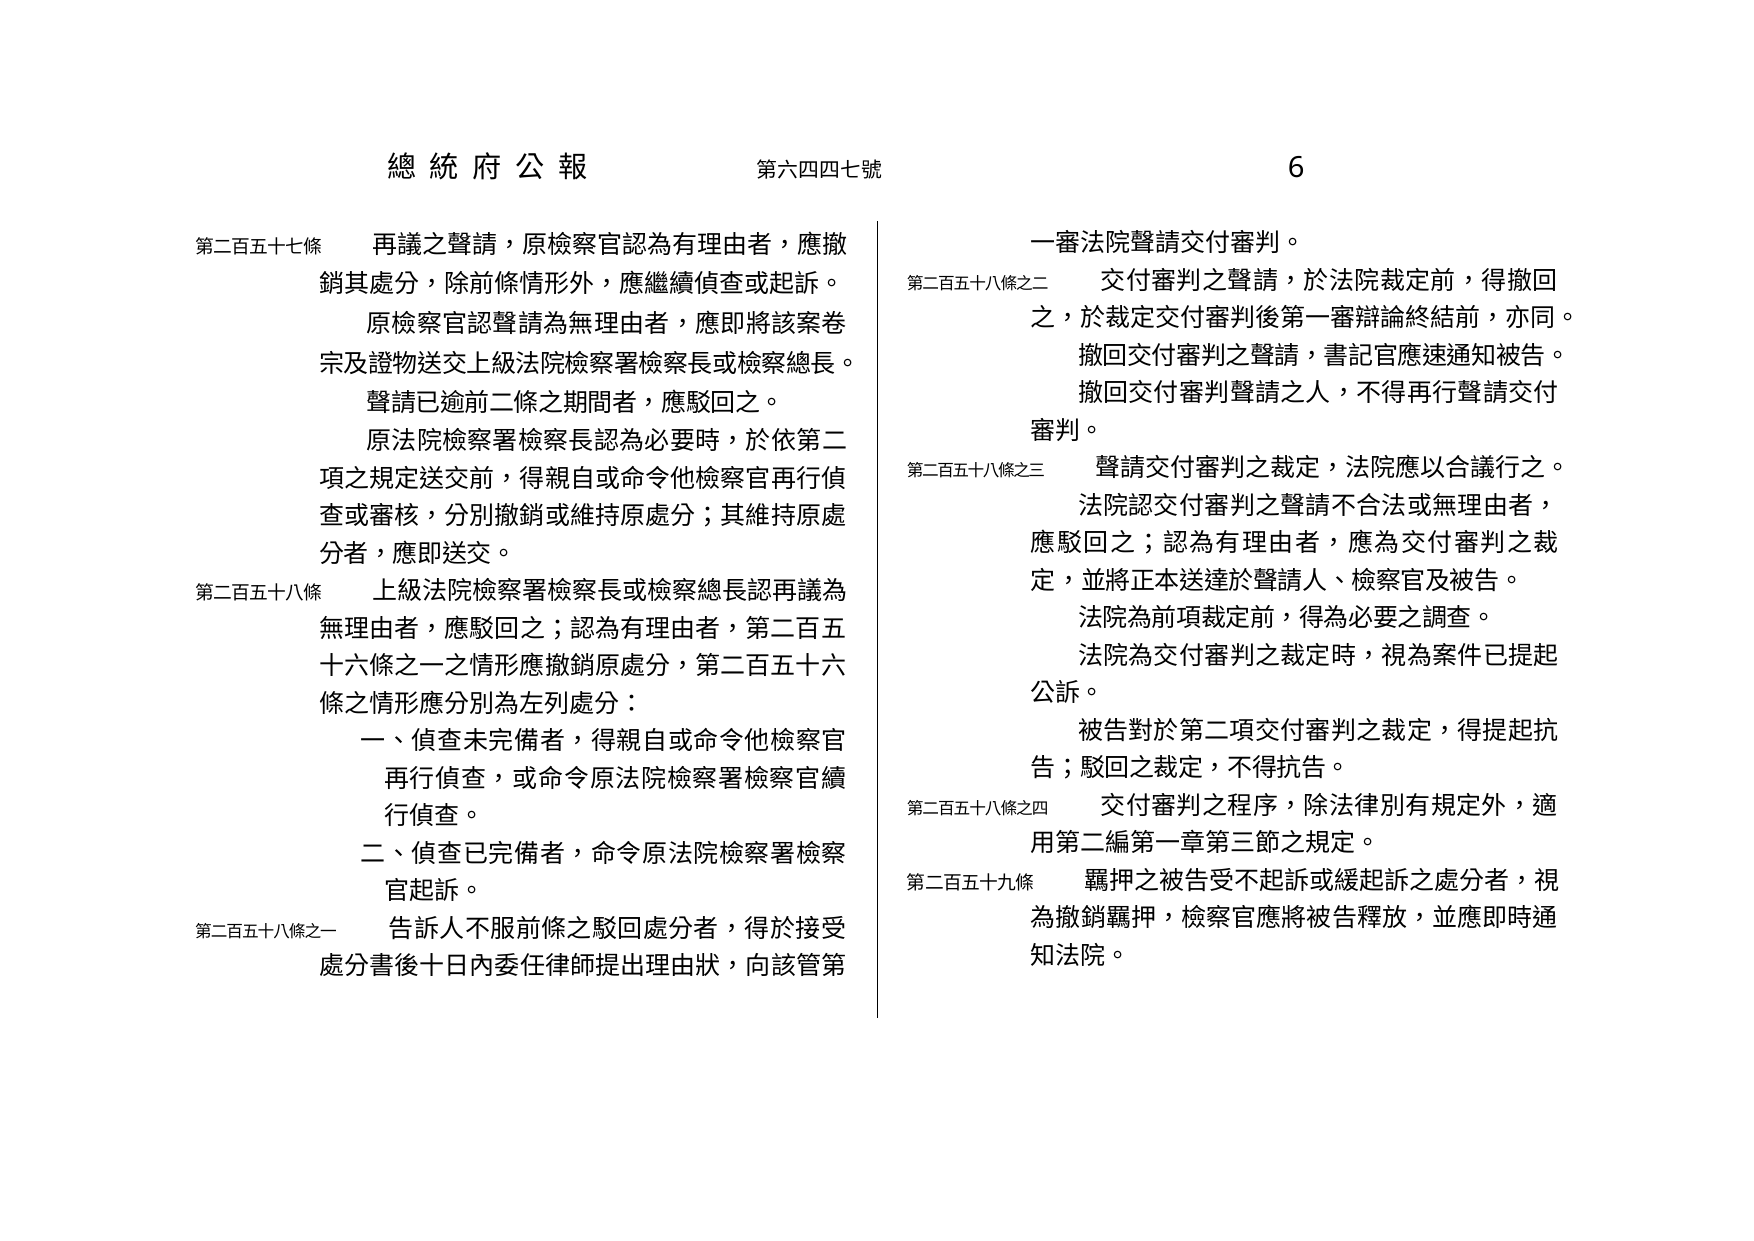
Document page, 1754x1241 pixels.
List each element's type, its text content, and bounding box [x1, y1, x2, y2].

text 原檢察官認聲請為無理由者，應即將該案卷宗及證物送交上級法院檢察署檢察長或檢察總長。 [319, 301, 847, 380]
text 被告對於第二項交付審判之裁定，得提起抗告；駁回之裁定，不得抗告。 [1031, 709, 1559, 784]
text 法院為交付審判之裁定時，視為案件已提起公訴。 [1031, 634, 1559, 709]
text 聲請已逾前二條之期間者，應駁回之。 [319, 380, 847, 419]
text 二、偵查已完備者，命令原法院檢察署檢察官起訴。 [360, 832, 847, 907]
text 法院認交付審判之聲請不合法或無理由者，應駁回之；認為有理由者，應為交付審判之裁定，並將正本送達於聲請人、檢察官及被告。 [1031, 484, 1559, 597]
text 一審法院聲請交付審判。 [907, 222, 1559, 259]
text 第二百五十七條 再議之聲請，原檢察官認為有理由者，應撤銷其處分，除前條情形外，應繼續偵查或起訴。 [195, 222, 847, 301]
text 撤回交付審判聲請之人，不得再行聲請交付審判。 [1031, 372, 1559, 447]
text 第二百五十八條之二 交付審判之聲請，於法院裁定前，得撤回之，於裁定交付審判後第一審辯論終結前，亦同。 [907, 259, 1559, 334]
text 撤回交付審判之聲請，書記官應速通知被告。 [1031, 334, 1559, 372]
text 法院為前項裁定前，得為必要之調查。 [1031, 597, 1559, 634]
text 原法院檢察署檢察長認為必要時，於依第二項之規定送交前，得親自或命令他檢察官再行偵查或審核，分別撤銷或維持原處分；其維持原處分者，應即送交。 [319, 419, 847, 569]
text 第二百五十八條之四 交付審判之程序，除法律別有規定外，適用第二編第一章第三節之規定。 [907, 784, 1559, 859]
text 第二百五十八條之一 告訴人不服前條之駁回處分者，得於接受處分書後十日內委任律師提出理由狀，向該管第 [195, 907, 847, 982]
text 一、偵查未完備者，得親自或命令他檢察官再行偵查，或命令原法院檢察署檢察官續行偵查。 [360, 719, 847, 832]
text 第二百五十八條之三 聲請交付審判之裁定，法院應以合議行之。 [907, 447, 1559, 484]
text 第二百五十九條 羈押之被告受不起訴或緩起訴之處分者，視為撤銷羈押，檢察官應將被告釋放，並應即時通知法院。 [907, 859, 1559, 972]
text 第二百五十八條 上級法院檢察署檢察長或檢察總長認再議為無理由者，應駁回之；認為有理由者，第二百五十六條之一之情形應撤銷原處分，第二百五十六條之情形應分別為左列處分： [195, 569, 847, 719]
